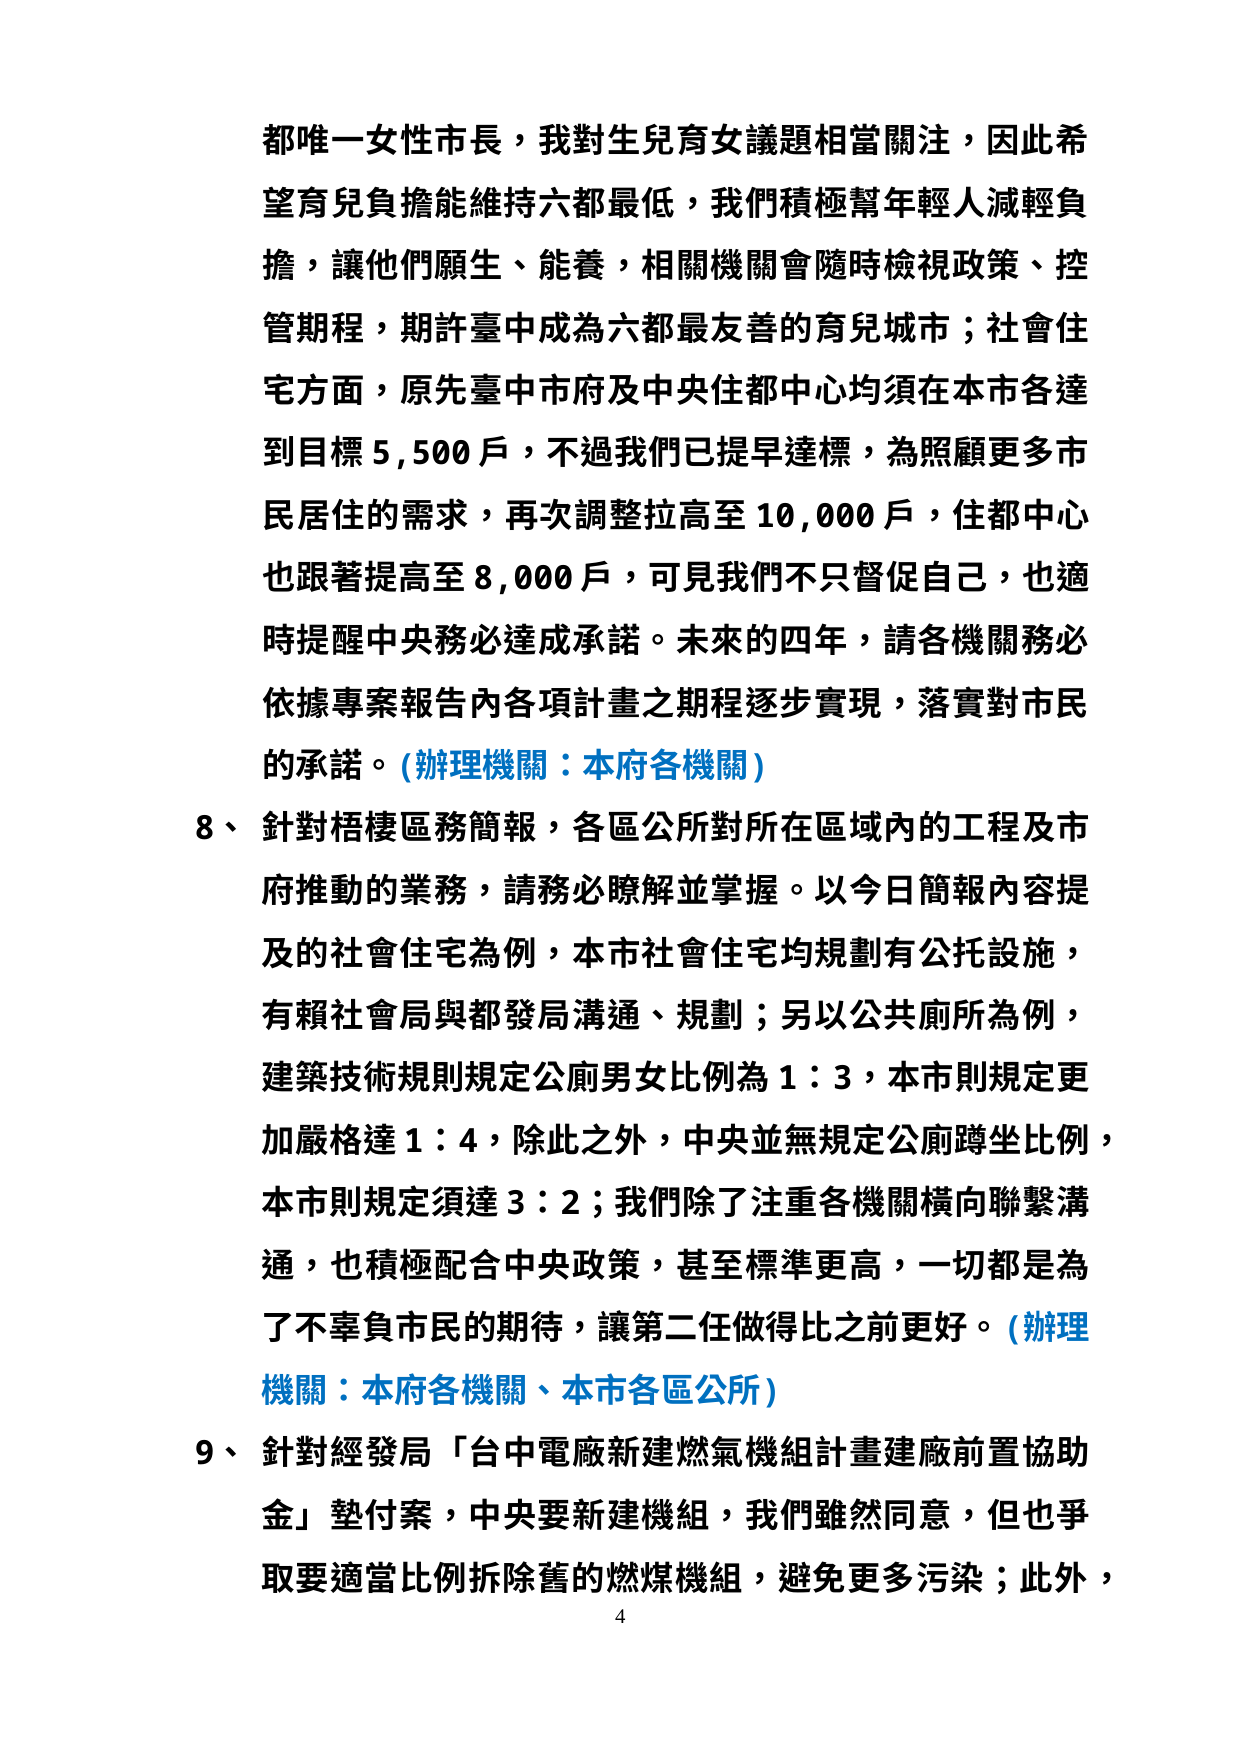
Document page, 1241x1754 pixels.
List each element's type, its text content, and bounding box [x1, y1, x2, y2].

list 針對梧棲區務簡報，各區公所對所在區域內的工程及市府推動的業務，請務必瞭解並掌握。以今日簡報內容提及的社會住宅為例，本市社會住宅均規劃有公托設施，有賴社會局與都發局溝通、規劃；另以公共廁所為例，建築技術規則規定公廁男女比例為1：3，本市則規定更加嚴格達1：4，除此之外，中央並無規定公廁蹲坐比例，本市則規定須達3：2；我們除了注重各機關橫向聯繫溝通，也積極配合中央政策，甚至標準更高，一切都是為了不辜負市民的期待，讓第二任做得比之前更好。(辦理機關：本府各機關、本市各區公所) [194, 784, 1090, 1409]
list 針對經發局「台中電廠新建燃氣機組計畫建廠前置協助金」墊付案，中央要新建機組，我們雖然同意，但也爭取要適當比例拆除舊的燃煤機組，避免更多污染；此外，針對嫌惡設施，大多訂有促協金等睦鄰政策，希望龍井區公所、民政局、經發局就本案妥善辦理，讓經費做最好的運用。(辦理機關：民政局、經濟發展局、龍井區公所) [194, 1409, 1090, 1596]
list 今日研考會「守護臺中、堅持幸福--本府未來四年政策藍圖」專案報告非常重要，選舉雖然已結束，但選上後才是責任的開始，能夠連任代表市民對我們賦予的支持與信賴，今日的專案報告內容包含未來施政願景與項目，共有15項幸福政策、115項實踐方案，均經各機關審慎規劃提出，我保證說到做到。以托育政策為例，身為六都唯一女性市長，我對生兒育女議題相當關注，因此希望育兒負擔能維持六都最低，我們積極幫年輕人減輕負擔，讓他們願生、能養，相關機關會隨時檢視政策、控管期程，期許臺中成為六都最友善的育兒城市；社會住宅方面，原先臺中市府及中央住都中心均須在本市各達到目標5,500戶，不過我們已提早達標，為照顧更多市民居住的需求，再次調整拉高至10,000戶，住都中心也跟著提高至8,000戶，可見我們不只督促自己，也適時提醒中央務必達成承諾。未來的四年，請各機關務必依據專案報告內各項計畫之期程逐步實現，落實對市民的承諾。(辦理機關：本府各機關) [194, 96, 1090, 784]
